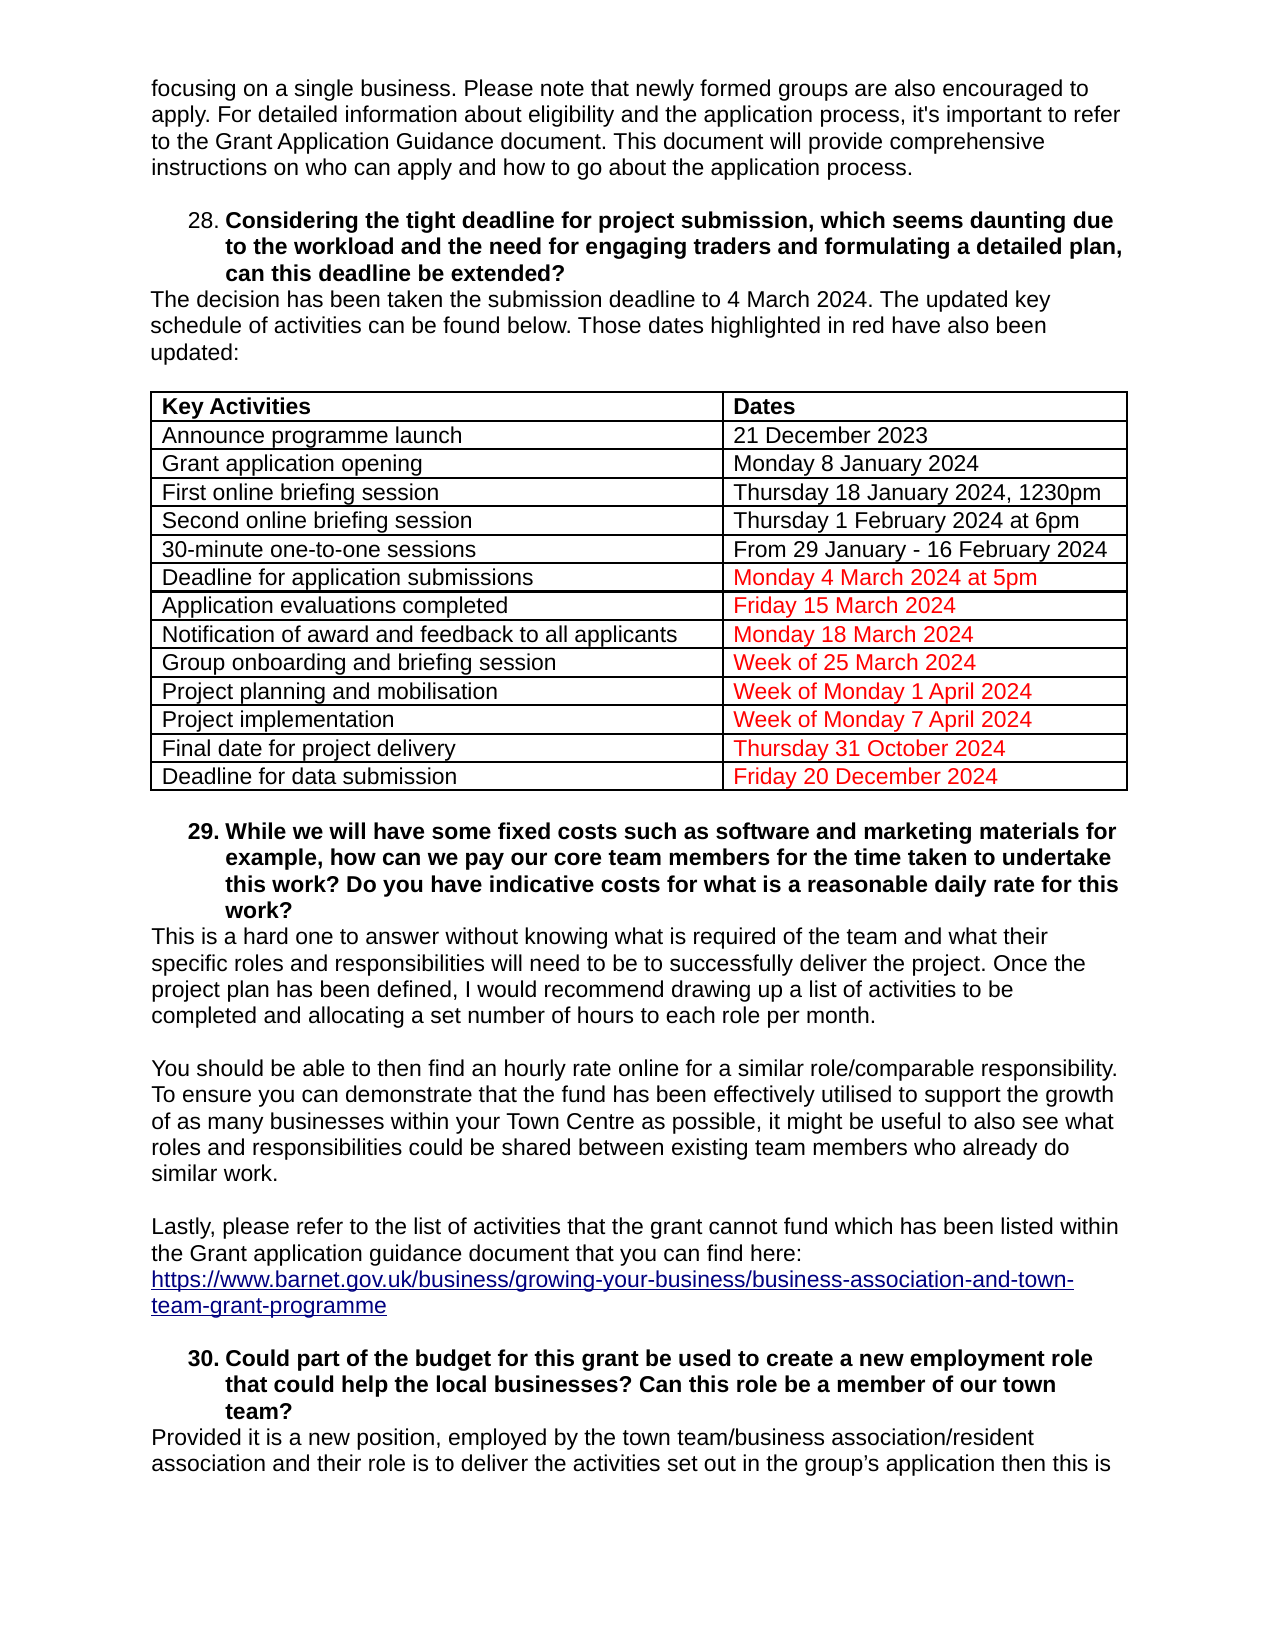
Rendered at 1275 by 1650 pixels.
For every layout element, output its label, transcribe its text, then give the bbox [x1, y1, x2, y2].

table_cell Deadline for application submissions [152, 564, 722, 590]
table_cell Project planning and mobilisation [152, 678, 722, 704]
table_cell Monday 8 January 2024 [724, 450, 1126, 477]
list You should be able to then find an hourly rate online for a similar role/comparable responsibility. To ensure you can demonstrate that the fund has been effectively utilised to support the growth of as many businesses within your Town Centre as possible, it might be useful to also see what roles and responsibilities could be shared between existing team members who already do similar work. [151, 1055, 1123, 1187]
table_cell Notification of award and feedback to all applicants [152, 621, 722, 647]
table_cell 21 December 2023 [724, 422, 1126, 448]
table_cell 30-minute one-to-one sessions [152, 536, 722, 562]
table_cell Monday 18 March 2024 [724, 621, 1126, 647]
table_header Key Activities [152, 393, 722, 420]
table_cell Friday 20 December 2024 [724, 763, 1126, 789]
table_header Dates [724, 393, 1126, 420]
table_cell Project implementation [152, 706, 722, 732]
table_cell Second online briefing session [152, 507, 722, 533]
table_cell First online briefing session [152, 479, 722, 505]
table_cell Application evaluations completed [152, 593, 722, 619]
table_cell Thursday 31 October 2024 [724, 735, 1126, 761]
list Provided it is a new position, employed by the town team/business association/resident association and their role is to deliver the activities set out in the group’s application then this is [151, 1424, 1123, 1477]
table_cell Thursday 1 February 2024 at 6pm [724, 507, 1126, 533]
list focusing on a single business. Please note that newly formed groups are also encouraged to apply. For detailed information about eligibility and the application process, it's important to refer to the Grant Application Guidance document. This document will provide comprehensive instructions on who can apply and how to go about the application process. [151, 75, 1123, 180]
list Considering the tight deadline for project submission, which seems daunting due to the workload and the need for engaging traders and formulating a detailed plan, can this deadline be extended? [188, 207, 1123, 286]
table_cell Friday 15 March 2024 [724, 593, 1126, 619]
table_cell Group onboarding and briefing session [152, 649, 722, 676]
list Could part of the budget for this grant be used to create a new employment role that could help the local businesses? Can this role be a member of our town team? [188, 1345, 1123, 1424]
table_cell From 29 January - 16 February 2024 [724, 536, 1126, 562]
table_cell Week of Monday 7 April 2024 [724, 706, 1126, 732]
table_cell Monday 4 March 2024 at 5pm [724, 564, 1126, 590]
list While we will have some fixed costs such as software and marketing materials for example, how can we pay our core team members for the time taken to undertake this work? Do you have indicative costs for what is a reasonable daily rate for this work? [188, 818, 1123, 923]
list Lastly, please refer to the list of activities that the grant cannot fund which has been listed within the Grant application guidance document that you can find here: https://www.barnet.gov.uk/business/growing-your-business/business-association-and-town-team-grant-programme [151, 1213, 1123, 1345]
table_cell Week of Monday 1 April 2024 [724, 678, 1126, 704]
table_cell Deadline for data submission [152, 763, 722, 789]
table_cell Final date for project delivery [152, 735, 722, 761]
table_cell Announce programme launch [152, 422, 722, 448]
list This is a hard one to answer without knowing what is required of the team and what their specific roles and responsibilities will need to be to successfully deliver the project. Once the project plan has been defined, I would recommend drawing up a list of activities to be completed and allocating a set number of hours to each role per month. [151, 923, 1123, 1029]
table_cell Week of 25 March 2024 [724, 649, 1126, 676]
text The decision has been taken the submission deadline to 4 March 2024. The updated key schedule of activities can be found below. Those dates highlighted in red have also been updated: [150, 286, 1123, 365]
table_cell Grant application opening [152, 450, 722, 477]
table_cell Thursday 18 January 2024, 1230pm [724, 479, 1126, 505]
